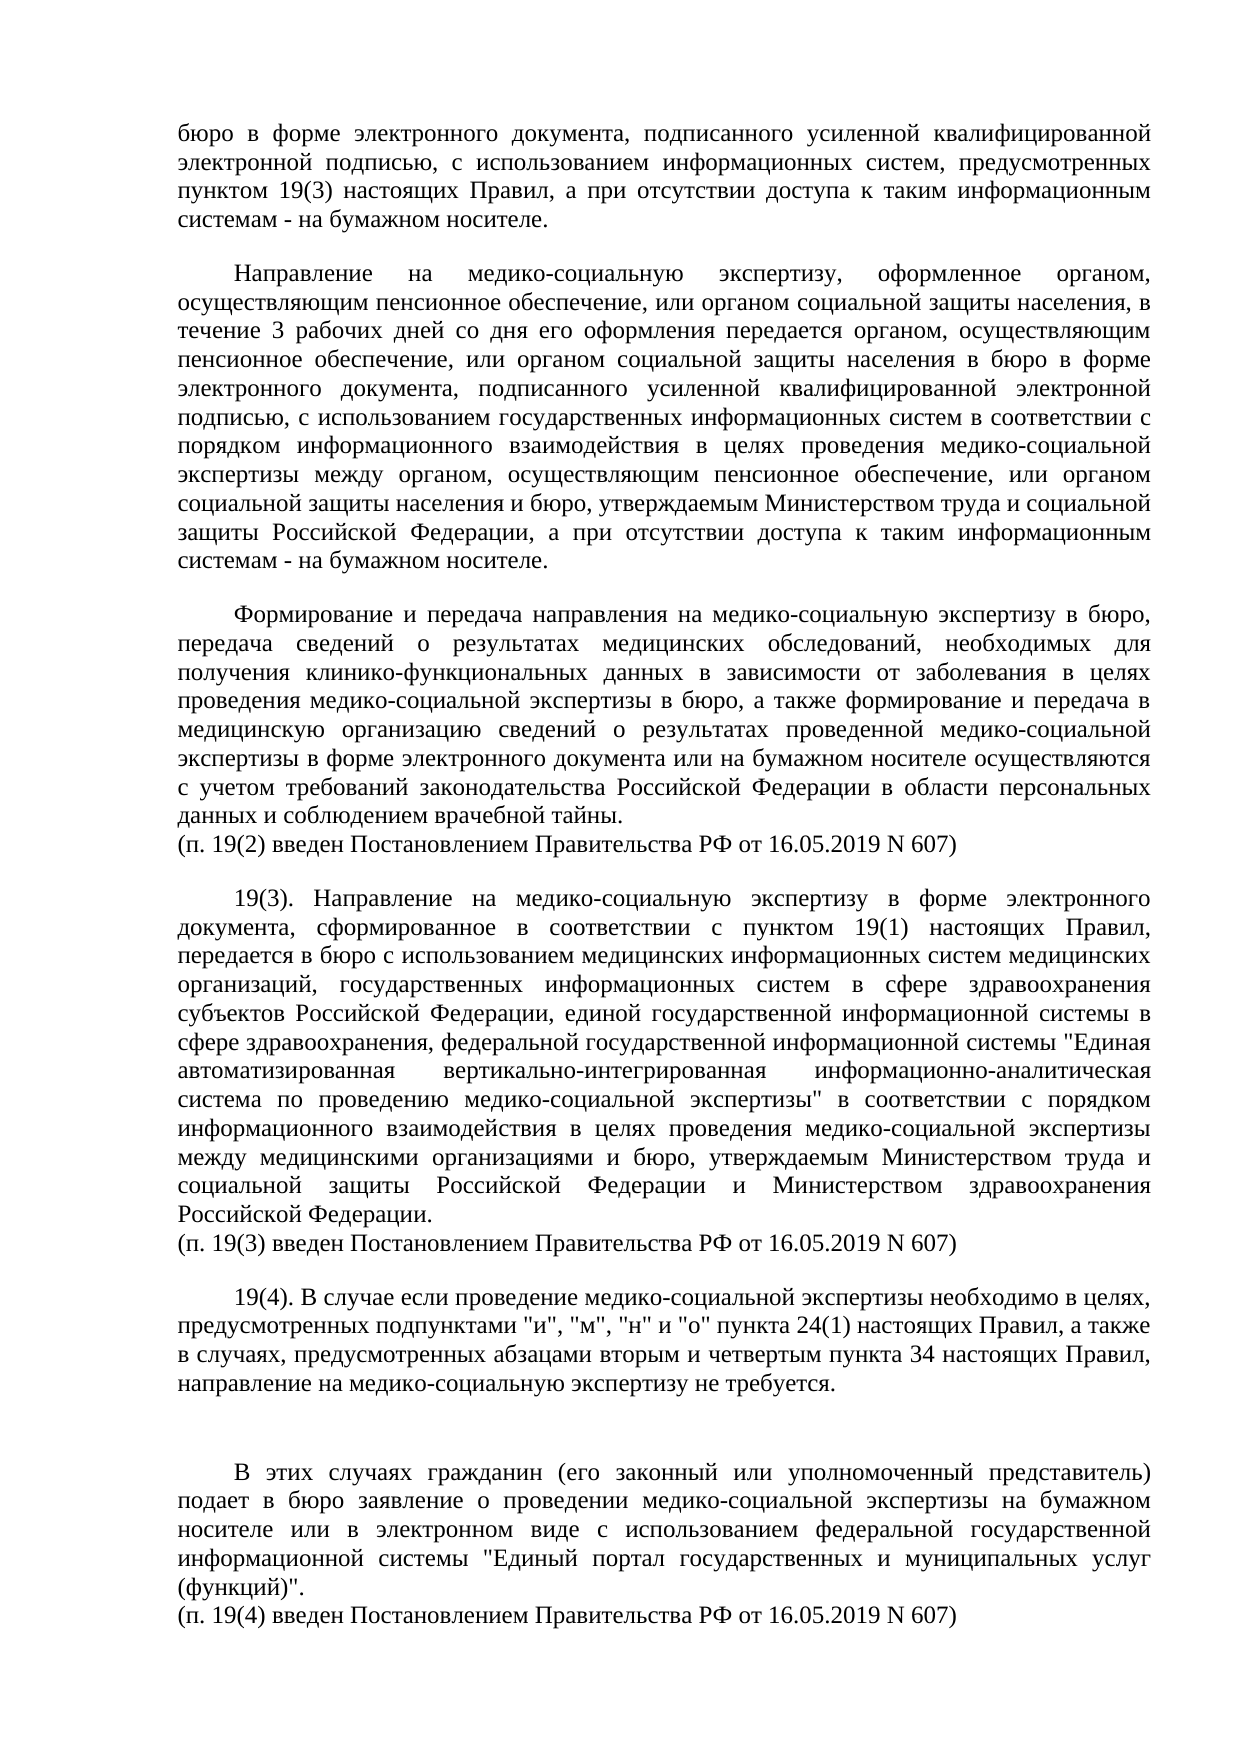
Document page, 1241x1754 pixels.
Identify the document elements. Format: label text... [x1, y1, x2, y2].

text 19(4). В случае если проведение медико-социальной экспертизы необходимо в целях, предусмотренных подпунктами "и", "м", "н" и "о" пункта 24(1) настоящих Правил, а также в случаях, предусмотренных абзацами вторым и четвертым пункта 34 настоящих Правил, направление на медико-социальную экспертизу не требуется. [177, 1282, 1152, 1397]
text Формирование и передача направления на медико-социальную экспертизу в бюро, передача сведений о результатах медицинских обследований, необходимых для получения клинико-функциональных данных в зависимости от заболевания в целях проведения медико-социальной экспертизы в бюро, а также формирование и передача в медицинскую организацию сведений о результатах проведенной медико-социальной экспертизы в форме электронного документа или на бумажном носителе осуществляются с учетом требований законодательства Российской Федерации в области персональных данных и соблюдением врачебной тайны. [177, 599, 1152, 829]
text бюро в форме электронного документа, подписанного усиленной квалифицированной электронной подписью, с использованием информационных систем, предусмотренных пунктом 19(3) настоящих Правил, а при отсутствии доступа к таким информационным системам - на бумажном носителе. [177, 118, 1152, 233]
text (п. 19(3) введен Постановлением Правительства РФ от 16.05.2019 N 607) [177, 1228, 1152, 1257]
text (п. 19(4) введен Постановлением Правительства РФ от 16.05.2019 N 607) [177, 1601, 1152, 1629]
text Направление на медико-социальную экспертизу, оформленное органом, осуществляющим пенсионное обеспечение, или органом социальной защиты населения, в течение 3 рабочих дней со дня его оформления передается органом, осуществляющим пенсионное обеспечение, или органом социальной защиты населения в бюро в форме электронного документа, подписанного усиленной квалифицированной электронной подписью, с использованием государственных информационных систем в соответствии с порядком информационного взаимодействия в целях проведения медико-социальной экспертизы между органом, осуществляющим пенсионное обеспечение, или органом социальной защиты населения и бюро, утверждаемым Министерством труда и социальной защиты Российской Федерации, а при отсутствии доступа к таким информационным системам - на бумажном носителе. [177, 258, 1152, 574]
text 19(3). Направление на медико-социальную экспертизу в форме электронного документа, сформированное в соответствии с пунктом 19(1) настоящих Правил, передается в бюро с использованием медицинских информационных систем медицинских организаций, государственных информационных систем в сфере здравоохранения субъектов Российской Федерации, единой государственной информационной системы в сфере здравоохранения, федеральной государственной информационной системы "Единая автоматизированная вертикально-интегрированная информационно-аналитическая система по проведению медико-социальной экспертизы" в соответствии с порядком информационного взаимодействия в целях проведения медико-социальной экспертизы между медицинскими организациями и бюро, утверждаемым Министерством труда и социальной защиты Российской Федерации и Министерством здравоохранения Российской Федерации. [177, 883, 1152, 1228]
text (п. 19(2) введен Постановлением Правительства РФ от 16.05.2019 N 607) [177, 829, 1152, 858]
text В этих случаях гражданин (его законный или уполномоченный представитель) подает в бюро заявление о проведении медико-социальной экспертизы на бумажном носителе или в электронном виде с использованием федеральной государственной информационной системы "Единый портал государственных и муниципальных услуг (функций)". [177, 1457, 1152, 1601]
